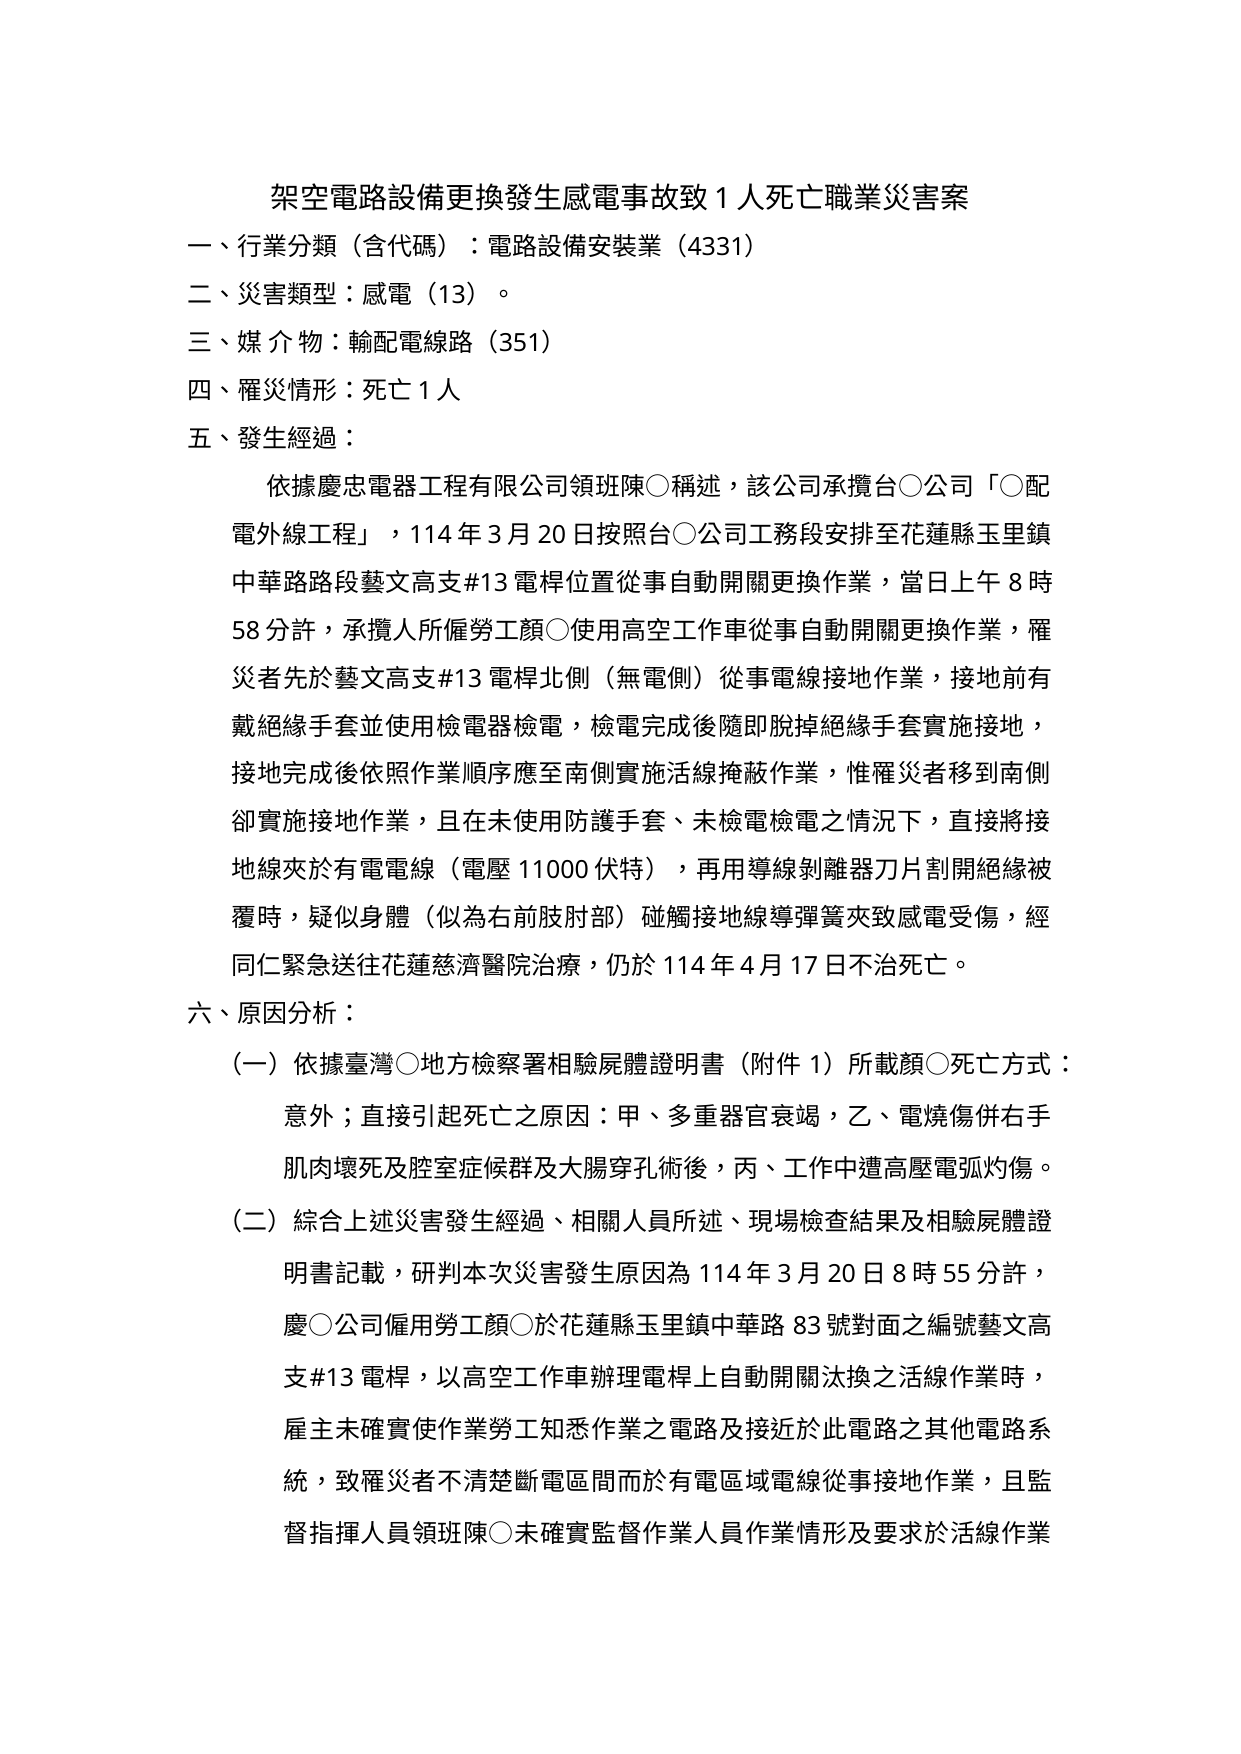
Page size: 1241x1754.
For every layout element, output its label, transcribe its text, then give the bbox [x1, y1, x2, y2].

text 五、發生經過： [187, 409, 1053, 457]
text 二、災害類型：感電（13）。 [187, 265, 1053, 313]
text 六、原因分析： [187, 984, 1053, 1032]
text 四、罹災情形：死亡1人 [187, 361, 1053, 409]
text 依據慶忠電器工程有限公司領班陳○稱述，該公司承攬台○公司「○配電外線工程」，114年3月20日按照台○公司工務段安排至花蓮縣玉里鎮中華路路段藝文高支#13電桿位置從事自動開關更換作業，當日上午8時58分許，承攬人所僱勞工顏○使用高空工作車從事自動開關更換作業，罹災者先於藝文高支#13電桿北側（無電側）從事電線接地作業，接地前有戴絕緣手套並使用檢電器檢電，檢電完成後隨即脫掉絕緣手套實施接地，接地完成後依照作業順序應至南側實施活線掩蔽作業，惟罹災者移到南側卻實施接地作業，且在未使用防護手套、未檢電檢電之情況下，直接將接地線夾於有電電線（電壓11000伏特），再用導線剝離器刀片割開絕緣被覆時，疑似身體（似為右前肢肘部）碰觸接地線導彈簧夾致感電受傷，經同仁緊急送往花蓮慈濟醫院治療，仍於 114年4月17日不治死亡。 [231, 457, 1053, 984]
text 一、行業分類（含代碼）：電路設備安裝業（4331） [187, 217, 1053, 265]
text （二）綜合上述災害發生經過、相關人員所述、現場檢查結果及相驗屍體證明書記載，研判本次災害發生原因為114年3月20日8時55分許，慶○公司僱用勞工顏○於花蓮縣玉里鎮中華路83號對面之編號藝文高支#13電桿，以高空工作車辦理電桿上自動開關汰換之活線作業時，雇主未確實使作業勞工知悉作業之電路及接近於此電路之其他電路系統，致罹災者不清楚斷電區間而於有電區域電線從事接地作業，且監督指揮人員領班陳○未確實監督作業人員作業情形及要求於活線作業 [217, 1188, 1053, 1553]
text （一）依據臺灣○地方檢察署相驗屍體證明書（附件1）所載顏○死亡方式：意外；直接引起死亡之原因：甲、多重器官衰竭，乙、電燒傷併右手肌肉壞死及腔室症候群及大腸穿孔術後，丙、工作中遭高壓電弧灼傷。 [217, 1032, 1053, 1188]
text 三、媒 介 物：輸配電線路（351） [187, 313, 1053, 361]
text 架空電路設備更換發生感電事故致1人死亡職業災害案 [187, 175, 1053, 217]
